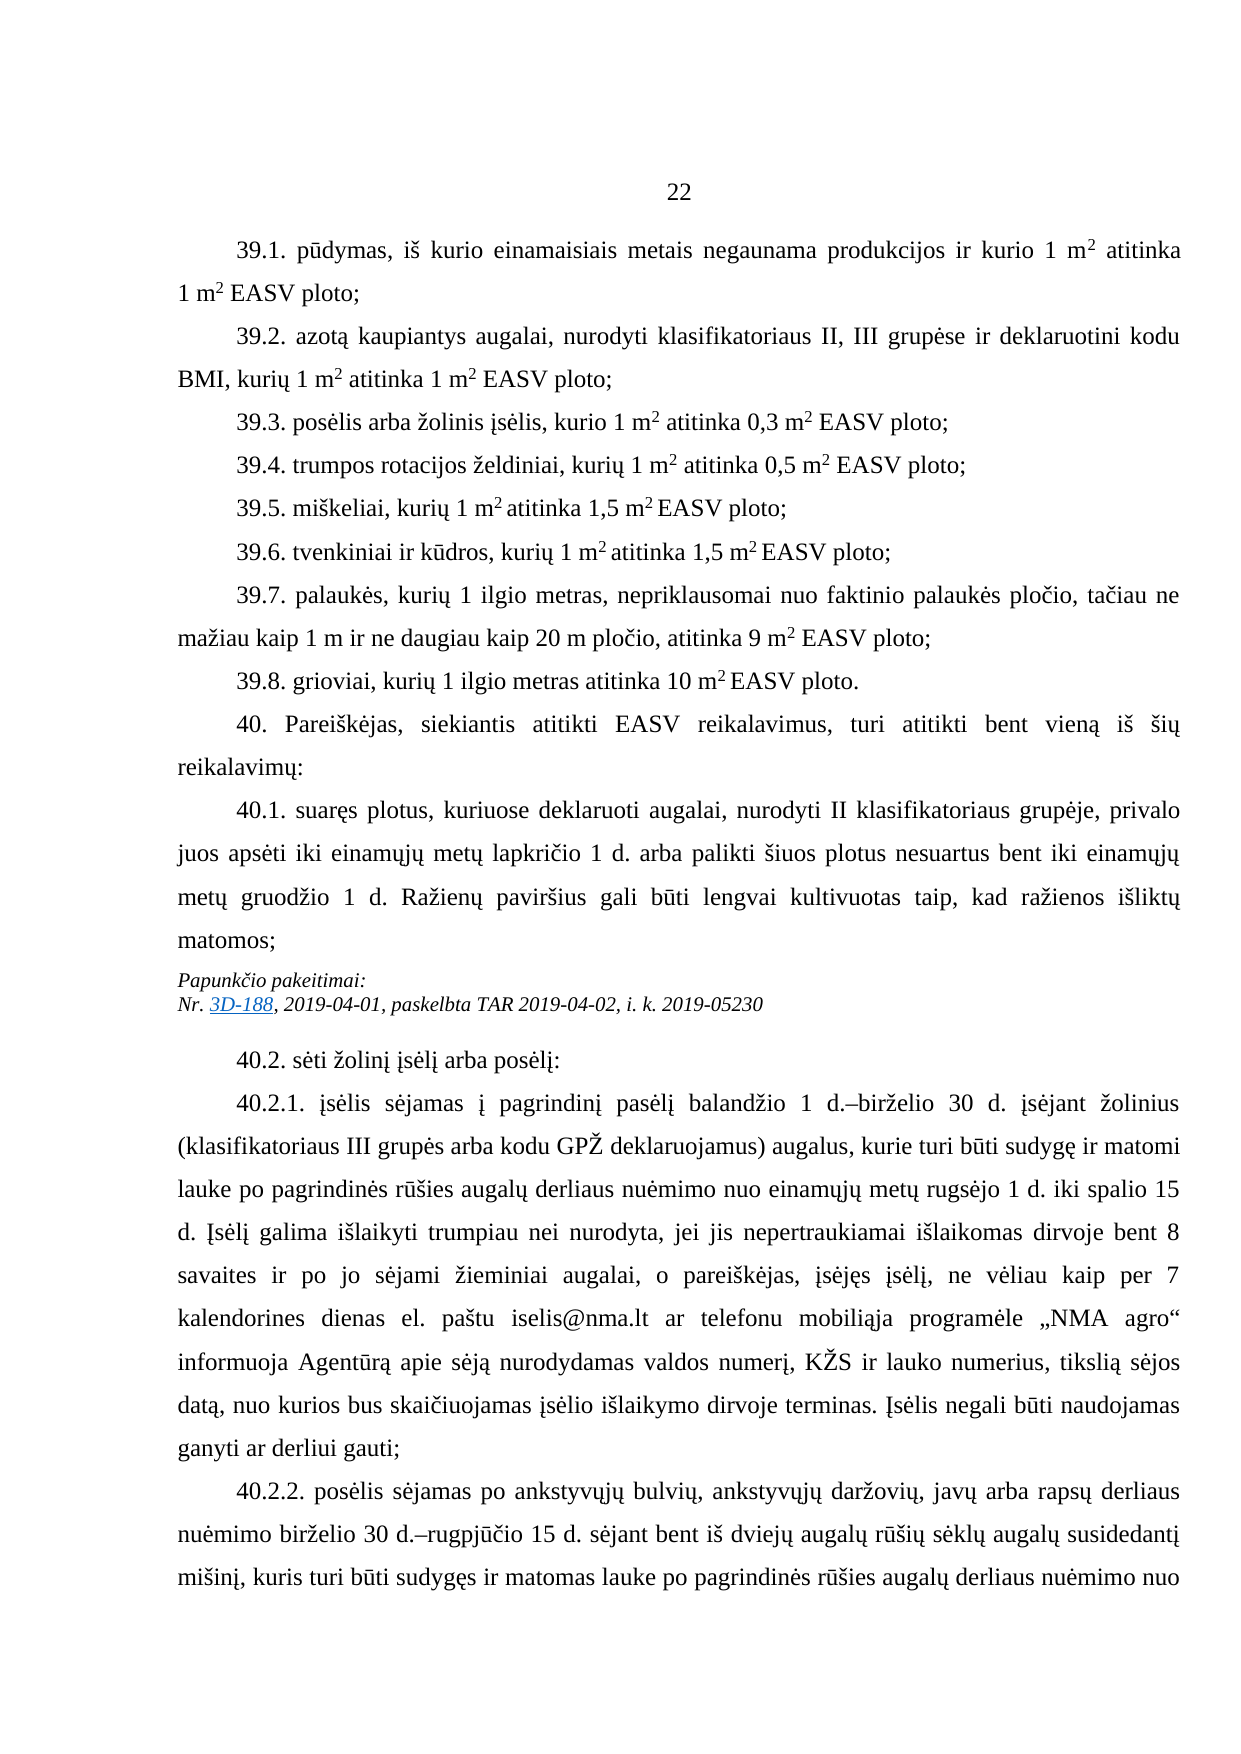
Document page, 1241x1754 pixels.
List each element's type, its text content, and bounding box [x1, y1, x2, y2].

text 40.2.1. įsėlis sėjamas į pagrindinį pasėlį balandžio 1 d.–birželio 30 d. įsėjant žolinius (klasifikatoriaus III grupės arba kodu GPŽ deklaruojamus) augalus, kurie turi būti sudygę ir matomi lauke po pagrindinės rūšies augalų derliaus nuėmimo nuo einamųjų metų rugsėjo 1 d. iki spalio 15 d. Įsėlį galima išlaikyti trumpiau nei nurodyta, jei jis nepertraukiamai išlaikomas dirvoje bent 8 savaites ir po jo sėjami žieminiai augalai, o pareiškėjas, įsėjęs įsėlį, ne vėliau kaip per 7 kalendorines dienas el. paštu iselis@nma.lt ar telefonu mobiliąja programėle „NMA agro“ informuoja Agentūrą apie sėją nurodydamas valdos numerį, KŽS ir lauko numerius, tikslią sėjos datą, nuo kurios bus skaičiuojamas įsėlio išlaikymo dirvoje terminas. Įsėlis negali būti naudojamas ganyti ar derliui gauti; [177, 1088, 1181, 1462]
text 39.3. posėlis arba žolinis įsėlis, kurio 1 m2 atitinka 0,3 m2 EASV ploto; [177, 407, 1181, 436]
text 39.5. miškeliai, kurių 1 m2 atitinka 1,5 m2 EASV ploto; [177, 493, 1181, 522]
text 39.8. grioviai, kurių 1 ilgio metras atitinka 10 m2 EASV ploto. [177, 666, 1181, 695]
text 40.2. sėti žolinį įsėlį arba posėlį: [177, 1045, 1181, 1073]
text 40. Pareiškėjas, siekiantis atitikti EASV reikalavimus, turi atitikti bent vieną iš šių reikalavimų: [177, 709, 1181, 781]
text 39.4. trumpos rotacijos želdiniai, kurių 1 m2 atitinka 0,5 m2 EASV ploto; [177, 450, 1181, 479]
text 39.1. pūdymas, iš kurio einamaisiais metais negaunama produkcijos ir kurio 1 m2 atitinka 1 m2 EASV ploto; [177, 235, 1181, 307]
text 39.2. azotą kaupiantys augalai, nurodyti klasifikatoriaus II, III grupėse ir deklaruotini kodu BMI, kurių 1 m2 atitinka 1 m2 EASV ploto; [177, 321, 1181, 393]
text 40.2.2. posėlis sėjamas po ankstyvųjų bulvių, ankstyvųjų daržovių, javų arba rapsų derliaus nuėmimo birželio 30 d.–rugpjūčio 15 d. sėjant bent iš dviejų augalų rūšių sėklų augalų susidedantį mišinį, kuris turi būti sudygęs ir matomas lauke po pagrindinės rūšies augalų derliaus nuėmimo nuo [177, 1476, 1181, 1591]
text Nr. 3D-188, 2019-04-01, paskelbta TAR 2019-04-02, i. k. 2019-05230 [177, 992, 1181, 1016]
text 39.7. palaukės, kurių 1 ilgio metras, nepriklausomai nuo faktinio palaukės pločio, tačiau ne mažiau kaip 1 m ir ne daugiau kaip 20 m pločio, atitinka 9 m2 EASV ploto; [177, 580, 1181, 652]
text Papunkčio pakeitimai: [177, 968, 1181, 992]
text 39.6. tvenkiniai ir kūdros, kurių 1 m2 atitinka 1,5 m2 EASV ploto; [177, 537, 1181, 565]
text 40.1. suaręs plotus, kuriuose deklaruoti augalai, nurodyti II klasifikatoriaus grupėje, privalo juos apsėti iki einamųjų metų lapkričio 1 d. arba palikti šiuos plotus nesuartus bent iki einamųjų metų gruodžio 1 d. Ražienų paviršius gali būti lengvai kultivuotas taip, kad ražienos išliktų matomos; [177, 795, 1181, 953]
